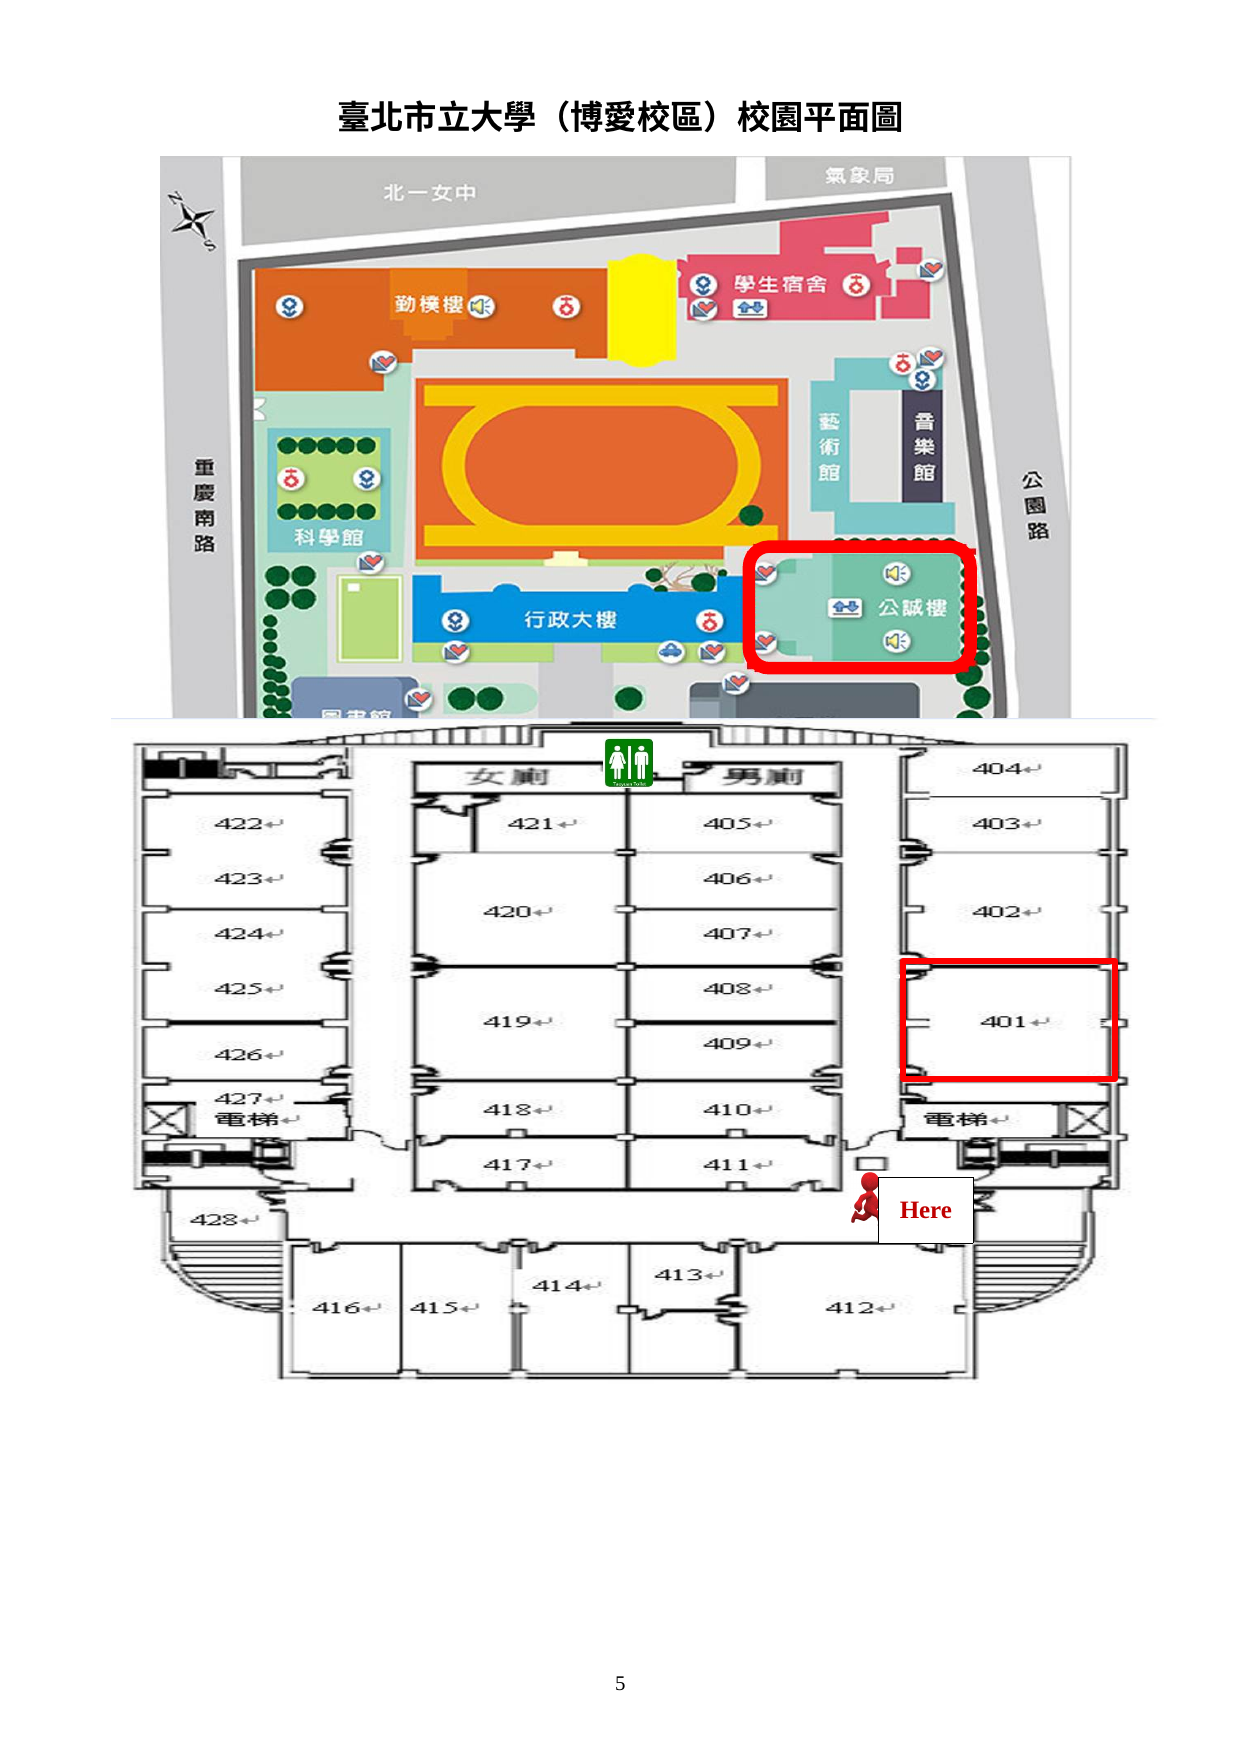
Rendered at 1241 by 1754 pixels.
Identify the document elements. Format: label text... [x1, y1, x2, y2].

picture [111, 156, 1164, 1388]
text ※研習場地(公誠樓4樓) [1078, 657, 1152, 707]
text 臺北市立大學（博愛校區）校園平面圖 [89, 89, 1152, 139]
text ※研習場地(公誠樓4樓) [89, 657, 160, 707]
text Here [893, 1196, 958, 1224]
